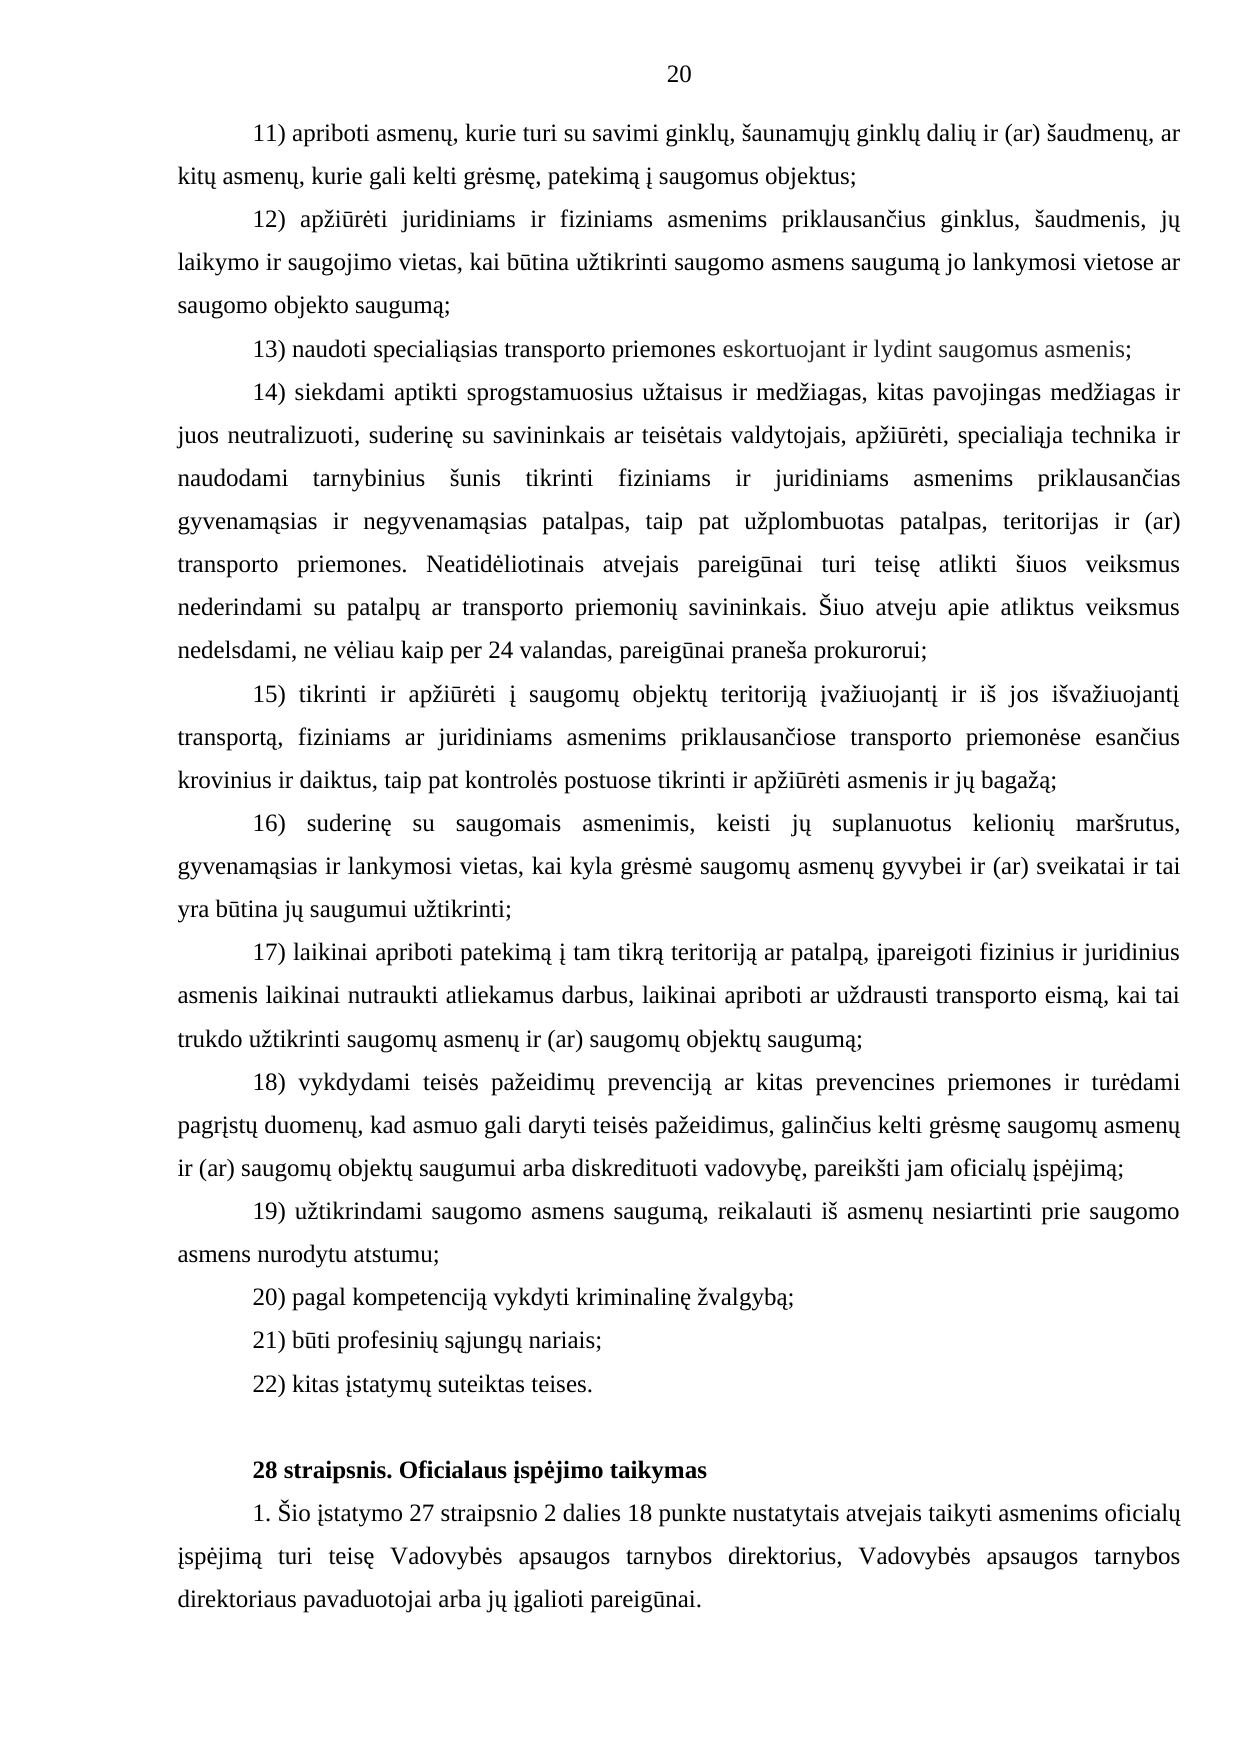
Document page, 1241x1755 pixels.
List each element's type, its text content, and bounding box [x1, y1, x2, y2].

text 16) suderinę su saugomais asmenimis, keisti jų suplanuotus kelionių maršrutus, gyvenamąsias ir lankymosi vietas, kai kyla grėsmė saugomų asmenų gyvybei ir (ar) sveikatai ir tai yra būtina jų saugumui užtikrinti; [177, 808, 1181, 923]
text 12) apžiūrėti juridiniams ir fiziniams asmenims priklausančius ginklus, šaudmenis, jų laikymo ir saugojimo vietas, kai būtina užtikrinti saugomo asmens saugumą jo lankymosi vietose ar saugomo objekto saugumą; [177, 204, 1181, 319]
text 17) laikinai apriboti patekimą į tam tikrą teritoriją ar patalpą, įpareigoti fizinius ir juridinius asmenis laikinai nutraukti atliekamus darbus, laikinai apriboti ar uždrausti transporto eismą, kai tai trukdo užtikrinti saugomų asmenų ir (ar) saugomų objektų saugumą; [177, 937, 1181, 1052]
text 14) siekdami aptikti sprogstamuosius užtaisus ir medžiagas, kitas pavojingas medžiagas ir juos neutralizuoti, suderinę su savininkais ar teisėtais valdytojais, apžiūrėti, specialiąja technika ir naudodami tarnybinius šunis tikrinti fiziniams ir juridiniams asmenims priklausančias gyvenamąsias ir negyvenamąsias patalpas, taip pat užplombuotas patalpas, teritorijas ir (ar) transporto priemones. Neatidėliotinais atvejais pareigūnai turi teisę atlikti šiuos veiksmus nederindami su patalpų ar transporto priemonių savininkais. Šiuo atveju apie atliktus veiksmus nedelsdami, ne vėliau kaip per 24 valandas, pareigūnai praneša prokurorui; [177, 377, 1181, 664]
text 13) naudoti specialiąsias transporto priemones eskortuojant ir lydint saugomus asmenis; [177, 334, 1181, 362]
text 15) tikrinti ir apžiūrėti į saugomų objektų teritoriją įvažiuojantį ir iš jos išvažiuojantį transportą, fiziniams ar juridiniams asmenims priklausančiose transporto priemonėse esančius krovinius ir daiktus, taip pat kontrolės postuose tikrinti ir apžiūrėti asmenis ir jų bagažą; [177, 679, 1181, 794]
text 11) apriboti asmenų, kurie turi su savimi ginklų, šaunamųjų ginklų dalių ir (ar) šaudmenų, ar kitų asmenų, kurie gali kelti grėsmę, patekimą į saugomus objektus; [177, 118, 1181, 190]
text 1. Šio įstatymo 27 straipsnio 2 dalies 18 punkte nustatytais atvejais taikyti asmenims oficialų įspėjimą turi teisę Vadovybės apsaugos tarnybos direktorius, Vadovybės apsaugos tarnybos direktoriaus pavaduotojai arba jų įgalioti pareigūnai. [177, 1498, 1181, 1613]
text 21) būti profesinių sąjungų nariais; [177, 1326, 1181, 1354]
text 22) kitas įstatymų suteiktas teises. [177, 1369, 1181, 1397]
text 19) užtikrindami saugomo asmens saugumą, reikalauti iš asmenų nesiartinti prie saugomo asmens nurodytu atstumu; [177, 1196, 1181, 1268]
text 18) vykdydami teisės pažeidimų prevenciją ar kitas prevencines priemones ir turėdami pagrįstų duomenų, kad asmuo gali daryti teisės pažeidimus, galinčius kelti grėsmę saugomų asmenų ir (ar) saugomų objektų saugumui arba diskredituoti vadovybę, pareikšti jam oficialų įspėjimą; [177, 1067, 1181, 1182]
text 20) pagal kompetenciją vykdyti kriminalinę žvalgybą; [177, 1282, 1181, 1311]
text 28 straipsnis. Oficialaus įspėjimo taikymas [177, 1455, 1181, 1484]
